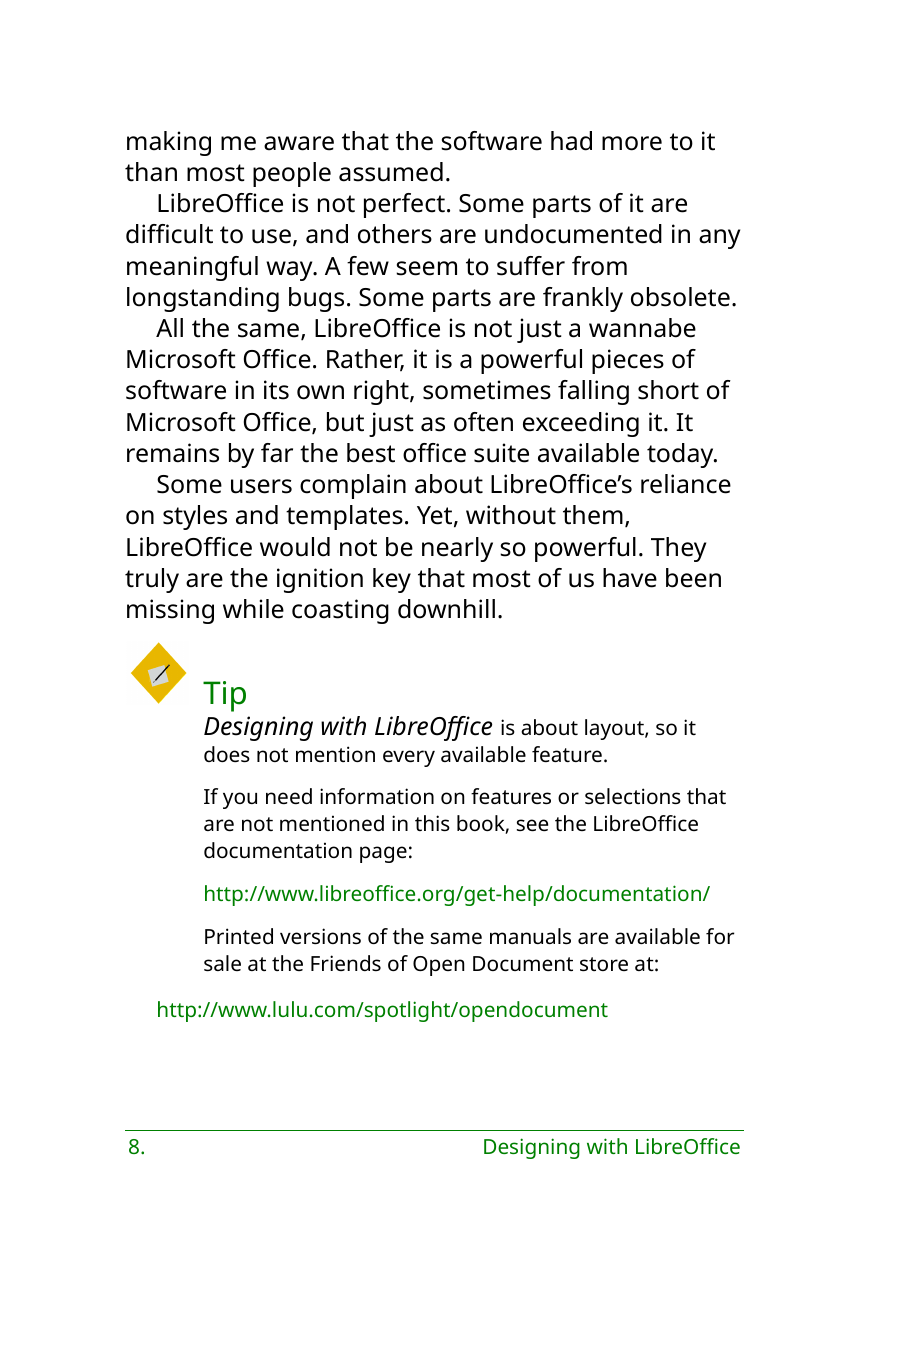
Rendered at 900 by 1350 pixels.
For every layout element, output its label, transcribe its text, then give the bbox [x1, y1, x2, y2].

text All the same, LibreOffice is not just a wannabe Microsoft Office. Rather, it is a powerful pieces of software in its own right, sometimes falling short of Microsoft Office, but just as often exceeding it. It remains by far the best office suite available today. [125, 312, 744, 469]
list Tip [125, 641, 744, 713]
text http://www.libreoffice.org/get-help/documentation/ [203, 880, 744, 907]
text Printed versions of the same manuals are available for sale at the Friends of Open Document store at: [203, 923, 744, 977]
text http://www.lulu.com/spotlight/opendocument [125, 992, 744, 1024]
text If you need information on features or selections that are not mentioned in this book, see the LibreOffice documentation page: [203, 783, 744, 864]
text LibreOffice is not perfect. Some parts of it are difficult to use, and others are undocumented in any meaningful way. A few seem to suffer from longstanding bugs. Some parts are frankly obsolete. [125, 187, 744, 312]
picture [126, 641, 189, 705]
text Some users complain about LibreOffice’s reliance on styles and templates. Yet, without them, LibreOffice would not be nearly so powerful. They truly are the ignition key that most of us have been missing while coasting downhill. [125, 469, 744, 625]
text Designing with LibreOffice is about layout, so it does not mention every available feature. [203, 713, 744, 767]
text making me aware that the software had more to it than most people assumed. [125, 125, 744, 187]
